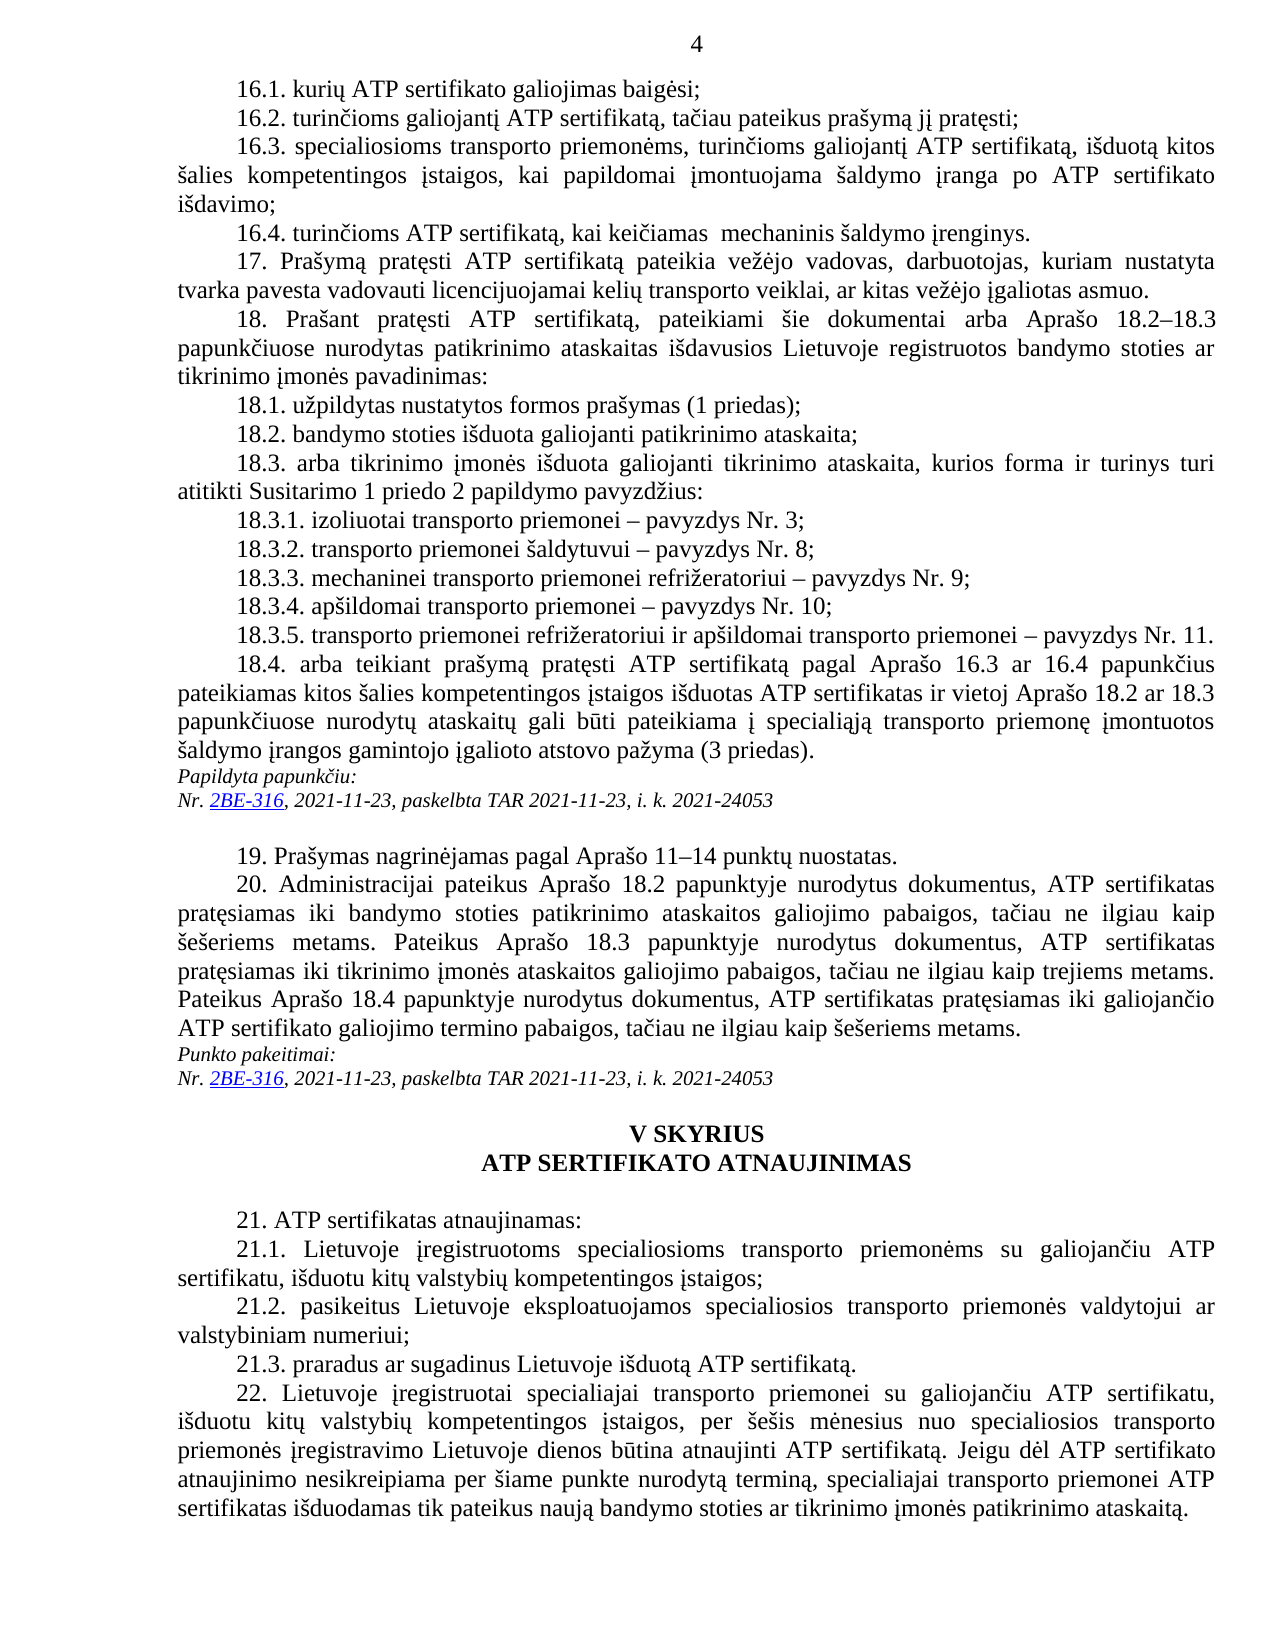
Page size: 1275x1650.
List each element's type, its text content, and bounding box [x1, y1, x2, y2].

text 18.2. bandymo stoties išduota galiojanti patikrinimo ataskaita; [177, 419, 1216, 448]
text Punkto pakeitimai: [177, 1042, 1216, 1066]
text V SKYRIUS [177, 1119, 1216, 1148]
text 18. Prašant pratęsti ATP sertifikatą, pateikiami šie dokumentai arba Aprašo 18.2–18.3 papunkčiuose nurodytas patikrinimo ataskaitas išdavusios Lietuvoje registruotos bandymo stoties ar tikrinimo įmonės pavadinimas: [177, 304, 1216, 390]
text 21.2. pasikeitus Lietuvoje eksploatuojamos specialiosios transporto priemonės valdytojui ar valstybiniam numeriui; [177, 1291, 1216, 1349]
text 18.3.3. mechaninei transporto priemonei refrižeratoriui – pavyzdys Nr. 9; [177, 563, 1216, 591]
text 19. Prašymas nagrinėjamas pagal Aprašo 11–14 punktų nuostatas. [177, 841, 1216, 869]
text 16.1. kurių ATP sertifikato galiojimas baigėsi; [177, 74, 1216, 103]
text 18.3.5. transporto priemonei refrižeratoriui ir apšildomai transporto priemonei – pavyzdys Nr. 11. [177, 620, 1216, 649]
text 16.3. specialiosioms transporto priemonėms, turinčioms galiojantį ATP sertifikatą, išduotą kitos šalies kompetentingos įstaigos, kai papildomai įmontuojama šaldymo įranga po ATP sertifikato išdavimo; [177, 131, 1216, 218]
text 18.3.2. transporto priemonei šaldytuvui – pavyzdys Nr. 8; [177, 534, 1216, 563]
text 16.2. turinčioms galiojantį ATP sertifikatą, tačiau pateikus prašymą jį pratęsti; [177, 103, 1216, 131]
text 20. Administracijai pateikus Aprašo 18.2 papunktyje nurodytus dokumentus, ATP sertifikatas pratęsiamas iki bandymo stoties patikrinimo ataskaitos galiojimo pabaigos, tačiau ne ilgiau kaip šešeriems metams. Pateikus Aprašo 18.3 papunktyje nurodytus dokumentus, ATP sertifikatas pratęsiamas iki tikrinimo įmonės ataskaitos galiojimo pabaigos, tačiau ne ilgiau kaip trejiems metams. Pateikus Aprašo 18.4 papunktyje nurodytus dokumentus, ATP sertifikatas pratęsiamas iki galiojančio ATP sertifikato galiojimo termino pabaigos, tačiau ne ilgiau kaip šešeriems metams. [177, 869, 1216, 1042]
text 18.1. užpildytas nustatytos formos prašymas (1 priedas); [177, 390, 1216, 419]
text Papildyta papunkčiu: [177, 764, 1216, 788]
text 17. Prašymą pratęsti ATP sertifikatą pateikia vežėjo vadovas, darbuotojas, kuriam nustatyta tvarka pavesta vadovauti licencijuojamai kelių transporto veiklai, ar kitas vežėjo įgaliotas asmuo. [177, 246, 1216, 304]
text 18.3.4. apšildomai transporto priemonei – pavyzdys Nr. 10; [177, 591, 1216, 620]
text 18.3. arba tikrinimo įmonės išduota galiojanti tikrinimo ataskaita, kurios forma ir turinys turi atitikti Susitarimo 1 priedo 2 papildymo pavyzdžius: [177, 448, 1216, 505]
text 21.3. praradus ar sugadinus Lietuvoje išduotą ATP sertifikatą. [177, 1349, 1216, 1378]
text 16.4. turinčioms ATP sertifikatą, kai keičiamas mechaninis šaldymo įrenginys. [177, 218, 1216, 246]
text Nr. 2BE-316, 2021-11-23, paskelbta TAR 2021-11-23, i. k. 2021-24053 [177, 1066, 1216, 1090]
text 18.3.1. izoliuotai transporto priemonei – pavyzdys Nr. 3; [177, 505, 1216, 534]
text 21. ATP sertifikatas atnaujinamas: [177, 1205, 1216, 1234]
text 22. Lietuvoje įregistruotai specialiajai transporto priemonei su galiojančiu ATP sertifikatu, išduotu kitų valstybių kompetentingos įstaigos, per šešis mėnesius nuo specialiosios transporto priemonės įregistravimo Lietuvoje dienos būtina atnaujinti ATP sertifikatą. Jeigu dėl ATP sertifikato atnaujinimo nesikreipiama per šiame punkte nurodytą terminą, specialiajai transporto priemonei ATP sertifikatas išduodamas tik pateikus naują bandymo stoties ar tikrinimo įmonės patikrinimo ataskaitą. [177, 1378, 1216, 1521]
text Nr. 2BE-316, 2021-11-23, paskelbta TAR 2021-11-23, i. k. 2021-24053 [177, 788, 1216, 812]
text 21.1. Lietuvoje įregistruotoms specialiosioms transporto priemonėms su galiojančiu ATP sertifikatu, išduotu kitų valstybių kompetentingos įstaigos; [177, 1234, 1216, 1291]
text ATP SERTIFIKATO ATNAUJINIMAS [177, 1148, 1216, 1176]
text 18.4. arba teikiant prašymą pratęsti ATP sertifikatą pagal Aprašo 16.3 ar 16.4 papunkčius pateikiamas kitos šalies kompetentingos įstaigos išduotas ATP sertifikatas ir vietoj Aprašo 18.2 ar 18.3 papunkčiuose nurodytų ataskaitų gali būti pateikiama į specialiąją transporto priemonę įmontuotos šaldymo įrangos gamintojo įgalioto atstovo pažyma (3 priedas). [177, 649, 1216, 764]
